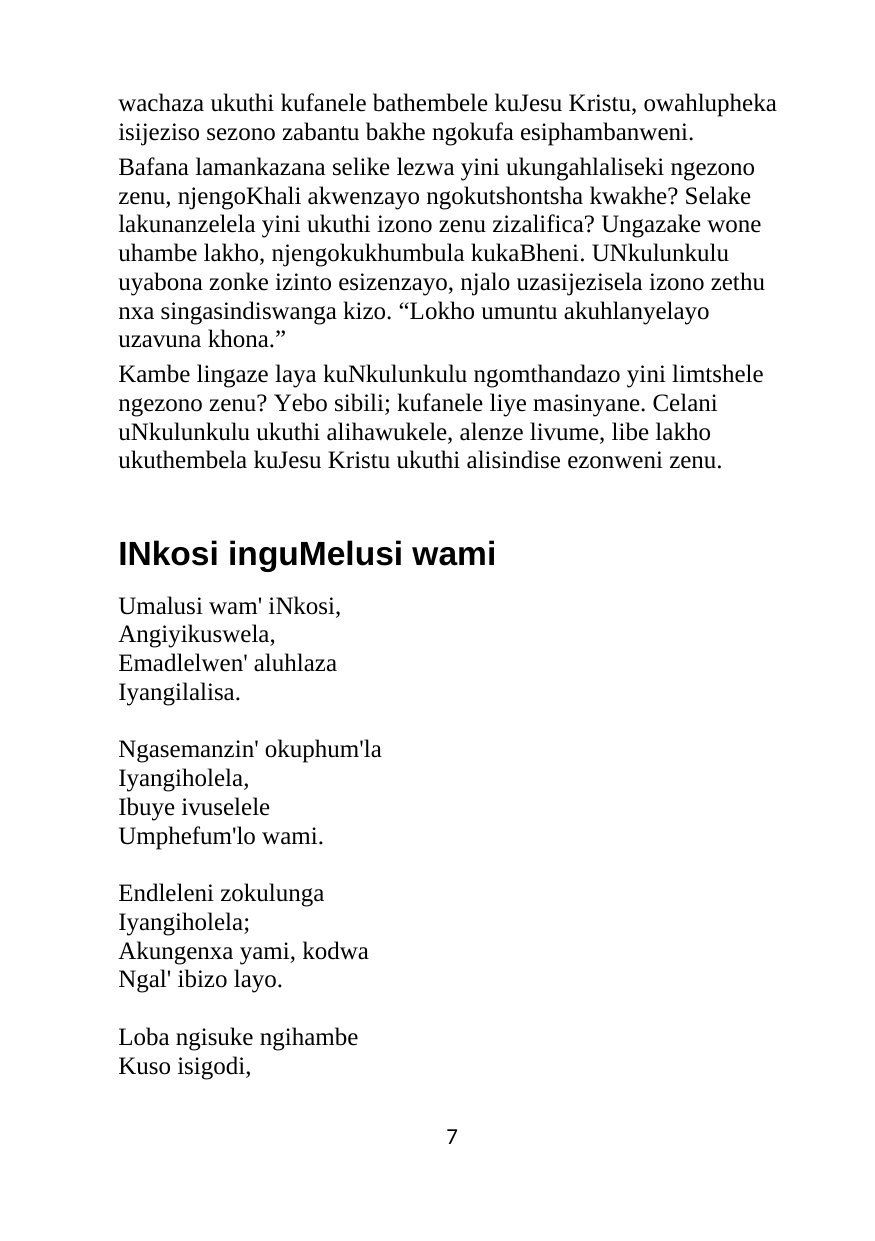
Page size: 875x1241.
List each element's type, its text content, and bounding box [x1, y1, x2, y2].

text wachaza ukuthi kufanele bathembele kuJesu Kristu, owahlupheka isijeziso sezono zabantu bakhe ngokufa esiphambanweni. [118, 88, 786, 146]
text Akungenxa yami, kodwa [118, 936, 786, 964]
text Iyangiholela; [118, 907, 786, 936]
text Umphefum'lo wami. [118, 821, 786, 849]
text Ngal' ibizo layo. [118, 964, 786, 993]
text Kambe lingaze laya kuNkulunkulu ngomthandazo yini limtshele ngezono zenu? Yebo sibili; kufanele liye masinyane. Celani uNkulunkulu ukuthi alihawukele, alenze livume, libe lakho ukuthembela kuJesu Kristu ukuthi alisindise ezonweni zenu. [118, 359, 786, 474]
text Bafana lamankazana selike lezwa yini ukungahlaliseki ngezono zenu, njengoKhali akwenzayo ngokutshontsha kwakhe? Selake lakunanzelela yini ukuthi izono zenu zizalifica? Ungazake wone uhambe lakho, njengokukhumbula kukaBheni. UNkulunkulu uyabona zonke izinto esizenzayo, njalo uzasijezisela izono zethu nxa singasindiswanga kizo. “Lokho umuntu akuhlanyelayo uzavuna khona.” [118, 152, 786, 353]
text Angiyikuswela, [118, 619, 786, 648]
text Umalusi wam' iNkosi, [118, 591, 786, 619]
text Loba ngisuke ngihambe [118, 1022, 786, 1051]
text Ibuye ivuselele [118, 792, 786, 821]
text Kuso isigodi, [118, 1051, 786, 1079]
text Iyangilalisa. [118, 677, 786, 706]
text Iyangiholela, [118, 763, 786, 792]
text Endleleni zokulunga [118, 878, 786, 907]
text Ngasemanzin' okuphum'la [118, 734, 786, 763]
subtitle INkosi inguMelusi wami [118, 534, 786, 572]
text Emadlelwen' aluhlaza [118, 648, 786, 677]
